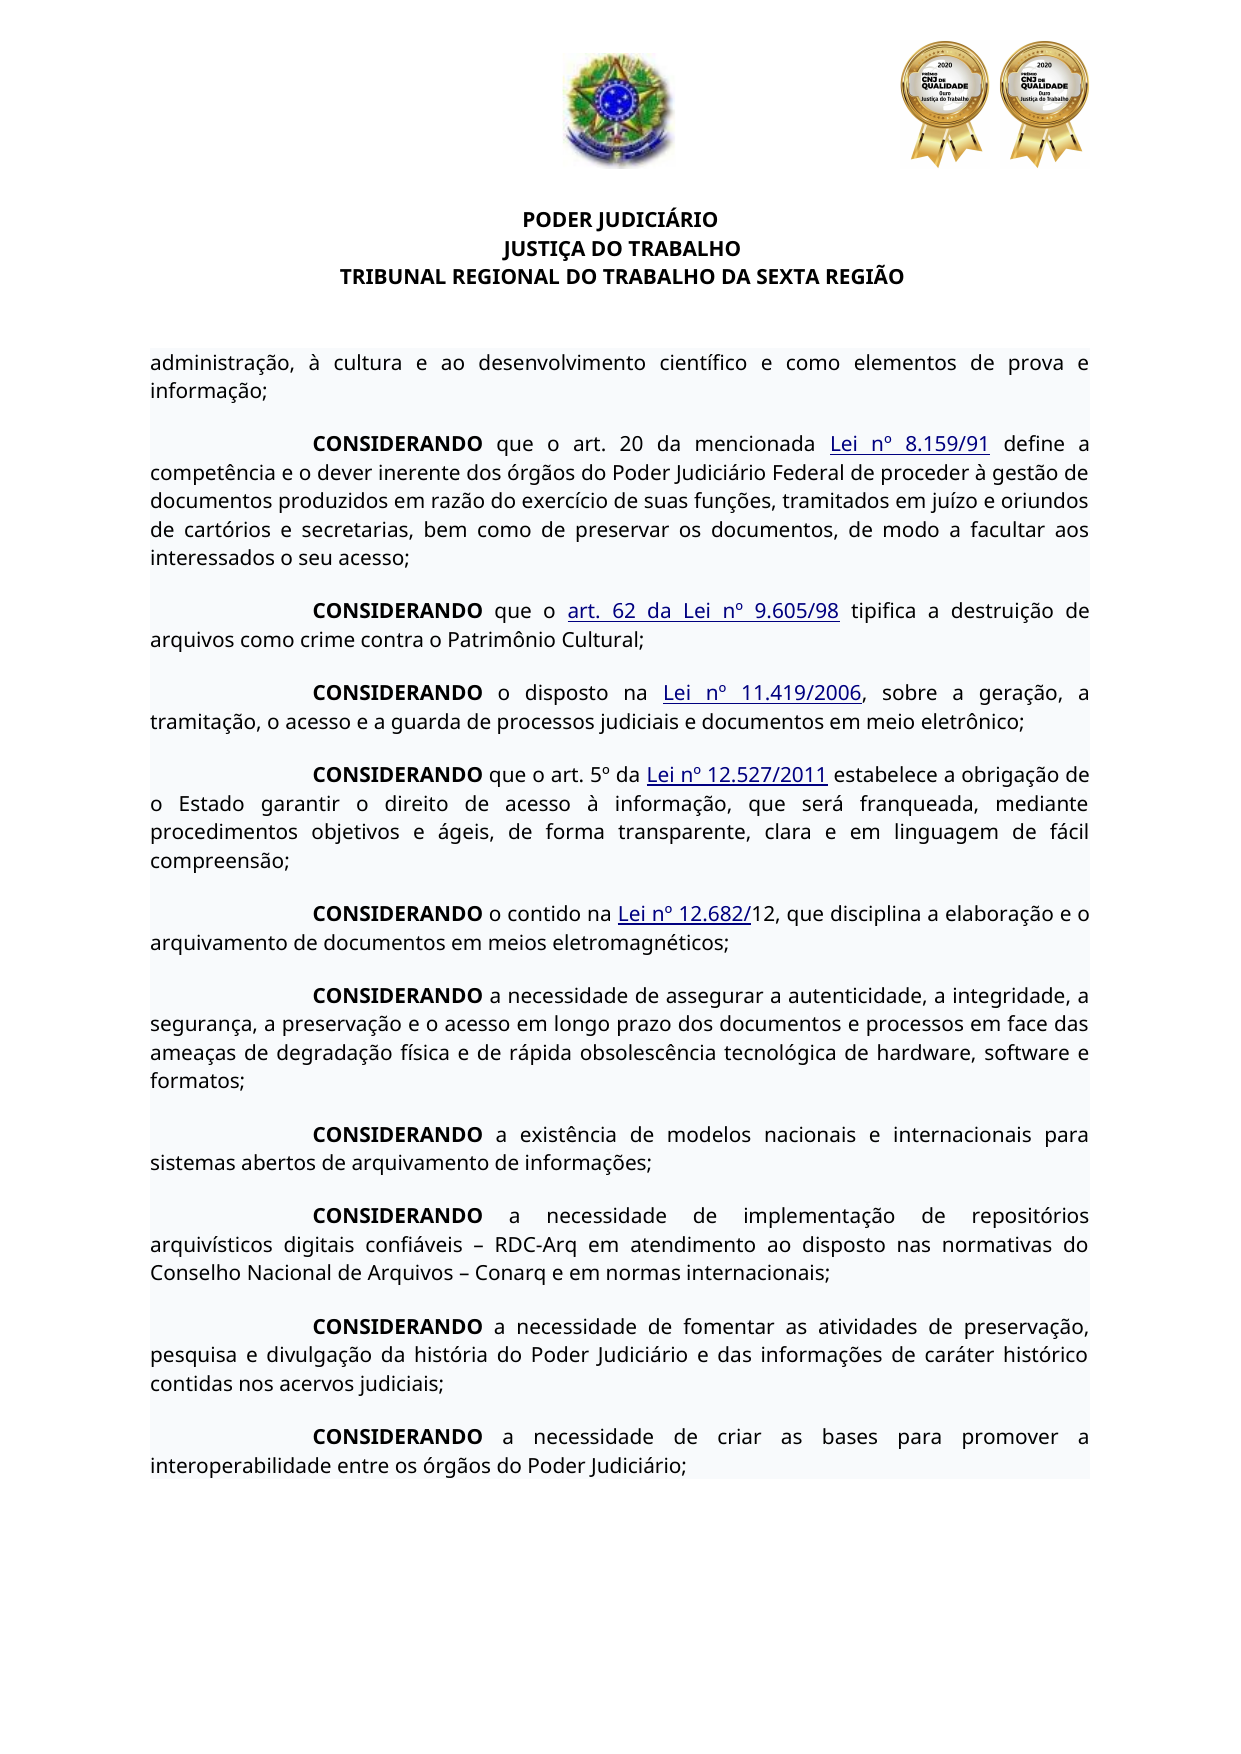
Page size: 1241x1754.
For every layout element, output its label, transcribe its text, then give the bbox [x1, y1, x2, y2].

text CONSIDERANDO que o art. 5º da Lei nº 12.527/2011 estabelece a obrigação de o Estado garantir o direito de acesso à informação, que será franqueada, mediante procedimentos objetivos e ágeis, de forma transparente, clara e em linguagem de fácil compreensão; [150, 760, 1090, 874]
picture [562, 53, 676, 169]
text CONSIDERANDO o contido na Lei nº 12.682/12, que disciplina a elaboração e o arquivamento de documentos em meios eletromagnéticos; [150, 899, 1090, 956]
text CONSIDERANDO a necessidade de assegurar a autenticidade, a integridade, a segurança, a preservação e o acesso em longo prazo dos documentos e processos em face das ameaças de degradação física e de rápida obsolescência tecnológica de hardware, software e formatos; [150, 981, 1090, 1095]
text administração, à cultura e ao desenvolvimento científico e como elementos de prova e informação; [150, 348, 1090, 404]
text CONSIDERANDO que o art. 62 da Lei nº 9.605/98 tipifica a destruição de arquivos como crime contra o Patrimônio Cultural; [150, 597, 1090, 653]
text CONSIDERANDO a necessidade de implementação de repositórios arquivísticos digitais confiáveis – RDC-Arq em atendimento ao disposto nas normativas do Conselho Nacional de Arquivos – Conarq e em normas internacionais; [150, 1202, 1090, 1287]
text CONSIDERANDO a existência de modelos nacionais e internacionais para sistemas abertos de arquivamento de informações; [150, 1120, 1090, 1177]
text CONSIDERANDO a necessidade de fomentar as atividades de preservação, pesquisa e divulgação da história do Poder Judiciário e das informações de caráter histórico contidas nos acervos judiciais; [150, 1312, 1090, 1397]
text CONSIDERANDO a necessidade de criar as bases para promover a interoperabilidade entre os órgãos do Poder Judiciário; [150, 1422, 1090, 1479]
text CONSIDERANDO que o art. 20 da mencionada Lei nº 8.159/91 define a competência e o dever inerente dos órgãos do Poder Judiciário Federal de proceder à gestão de documentos produzidos em razão do exercício de suas funções, tramitados em juízo e oriundos de cartórios e secretarias, bem como de preservar os documentos, de modo a facultar aos interessados o seu acesso; [150, 429, 1090, 572]
text CONSIDERANDO o disposto na Lei nº 11.419/2006, sobre a geração, a tramitação, o acesso e a guarda de processos judiciais e documentos em meio eletrônico; [150, 678, 1090, 735]
picture [900, 40, 990, 169]
picture [999, 40, 1090, 169]
